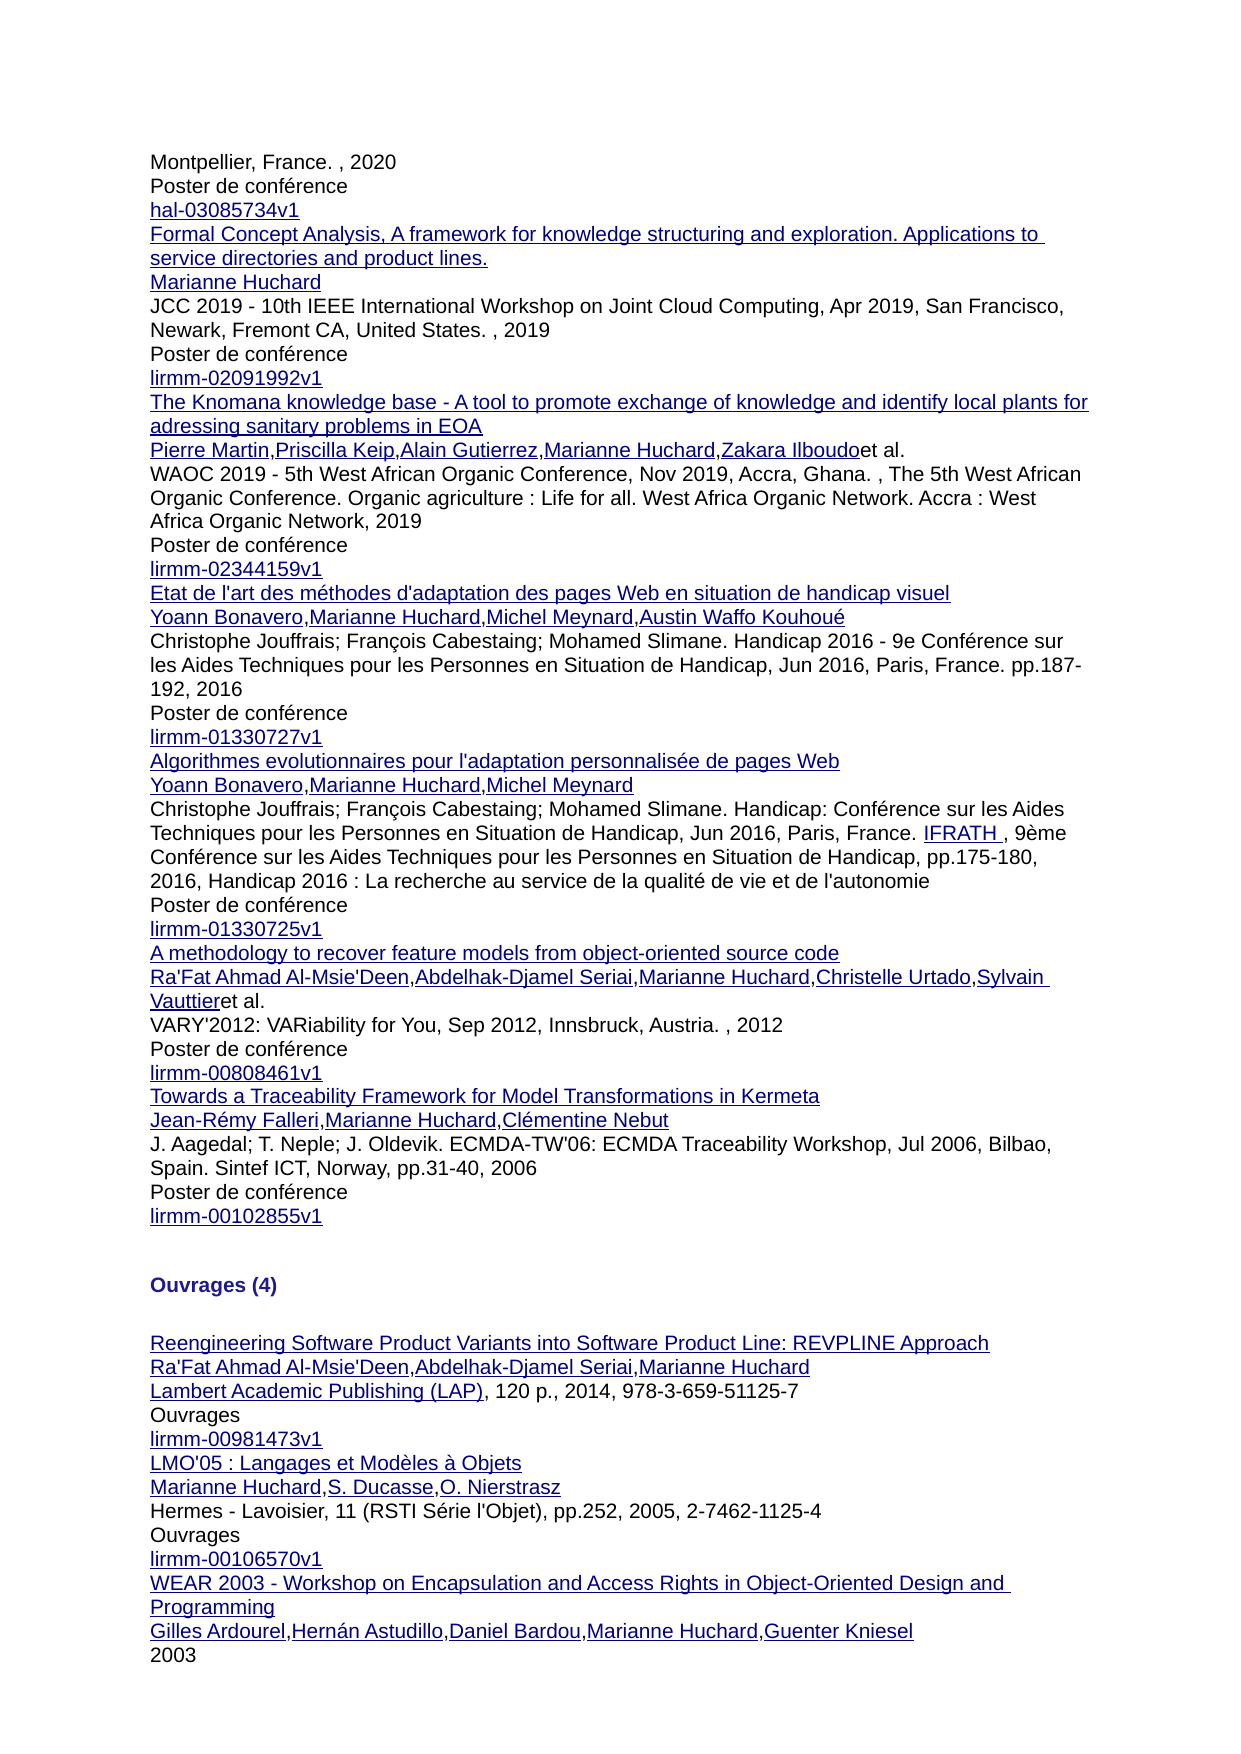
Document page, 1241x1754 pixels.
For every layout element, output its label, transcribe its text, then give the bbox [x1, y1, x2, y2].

table_cell A methodology to recover feature models from object-oriented source code Ra'Fat Ahmad Al-Msie'Deen,Abdelhak-Djamel Seriai,Marianne Huchard,Christelle Urtado,Sylvain Vauttieret al. VARY'2012: VARiability for You, Sep 2012, Innsbruck, Austria. , 2012 Poster de conférence lirmm-00808461v1 [150, 941, 1090, 1084]
table_cell Etat de l'art des méthodes d'adaptation des pages Web en situation de handicap visuel Yoann Bonavero,Marianne Huchard,Michel Meynard,Austin Waffo Kouhoué Christophe Jouffrais; François Cabestaing; Mohamed Slimane. Handicap 2016 - 9e Conférence sur les Aides Techniques pour les Personnes en Situation de Handicap, Jun 2016, Paris, France. pp.187-192, 2016 Poster de conférence lirmm-01330727v1 [150, 581, 1090, 749]
table_cell Algorithmes evolutionnaires pour l'adaptation personnalisée de pages Web Yoann Bonavero,Marianne Huchard,Michel Meynard Christophe Jouffrais; François Cabestaing; Mohamed Slimane. Handicap: Conférence sur les Aides Techniques pour les Personnes en Situation de Handicap, Jun 2016, Paris, France. IFRATH , 9ème Conférence sur les Aides Techniques pour les Personnes en Situation de Handicap, pp.175-180, 2016, Handicap 2016 : La recherche au service de la qualité de vie et de l'autonomie Poster de conférence lirmm-01330725v1 [150, 749, 1090, 941]
subtitle Ouvrages (4) [150, 1273, 1090, 1297]
table_cell WEAR 2003 - Workshop on Encapsulation and Access Rights in Object-Oriented Design and Programming Gilles Ardourel,Hernán Astudillo,Daniel Bardou,Marianne Huchard,Guenter Kniesel 2003 [150, 1571, 1090, 1667]
table_cell The Knomana knowledge base - A tool to promote exchange of knowledge and identify local plants for adressing sanitary problems in EOA Pierre Martin,Priscilla Keip,Alain Gutierrez,Marianne Huchard,Zakara Ilboudoet al. WAOC 2019 - 5th West African Organic Conference, Nov 2019, Accra, Ghana. , The 5th West African Organic Conference. Organic agriculture : Life for all. West Africa Organic Network. Accra : West Africa Organic Network, 2019 Poster de conférence lirmm-02344159v1 [150, 390, 1090, 581]
table_cell LMO'05 : Langages et Modèles à Objets Marianne Huchard,S. Ducasse,O. Nierstrasz Hermes - Lavoisier, 11 (RSTI Série l'Objet), pp.252, 2005, 2-7462-1125-4 Ouvrages lirmm-00106570v1 [150, 1451, 1090, 1571]
table_cell Montpellier, France. , 2020 Poster de conférence hal-03085734v1 [150, 150, 1090, 222]
table_header Reengineering Software Product Variants into Software Product Line: REVPLINE Approach Ra'Fat Ahmad Al-Msie'Deen,Abdelhak-Djamel Seriai,Marianne Huchard Lambert Academic Publishing (LAP), 120 p., 2014, 978-3-659-51125-7 Ouvrages lirmm-00981473v1 [150, 1331, 1090, 1451]
table_cell Towards a Traceability Framework for Model Transformations in Kermeta Jean-Rémy Falleri,Marianne Huchard,Clémentine Nebut J. Aagedal; T. Neple; J. Oldevik. ECMDA-TW'06: ECMDA Traceability Workshop, Jul 2006, Bilbao, Spain. Sintef ICT, Norway, pp.31-40, 2006 Poster de conférence lirmm-00102855v1 [150, 1084, 1090, 1228]
table_cell Formal Concept Analysis, A framework for knowledge structuring and exploration. Applications to service directories and product lines. Marianne Huchard JCC 2019 - 10th IEEE International Workshop on Joint Cloud Computing, Apr 2019, San Francisco, Newark, Fremont CA, United States. , 2019 Poster de conférence lirmm-02091992v1 [150, 222, 1090, 389]
